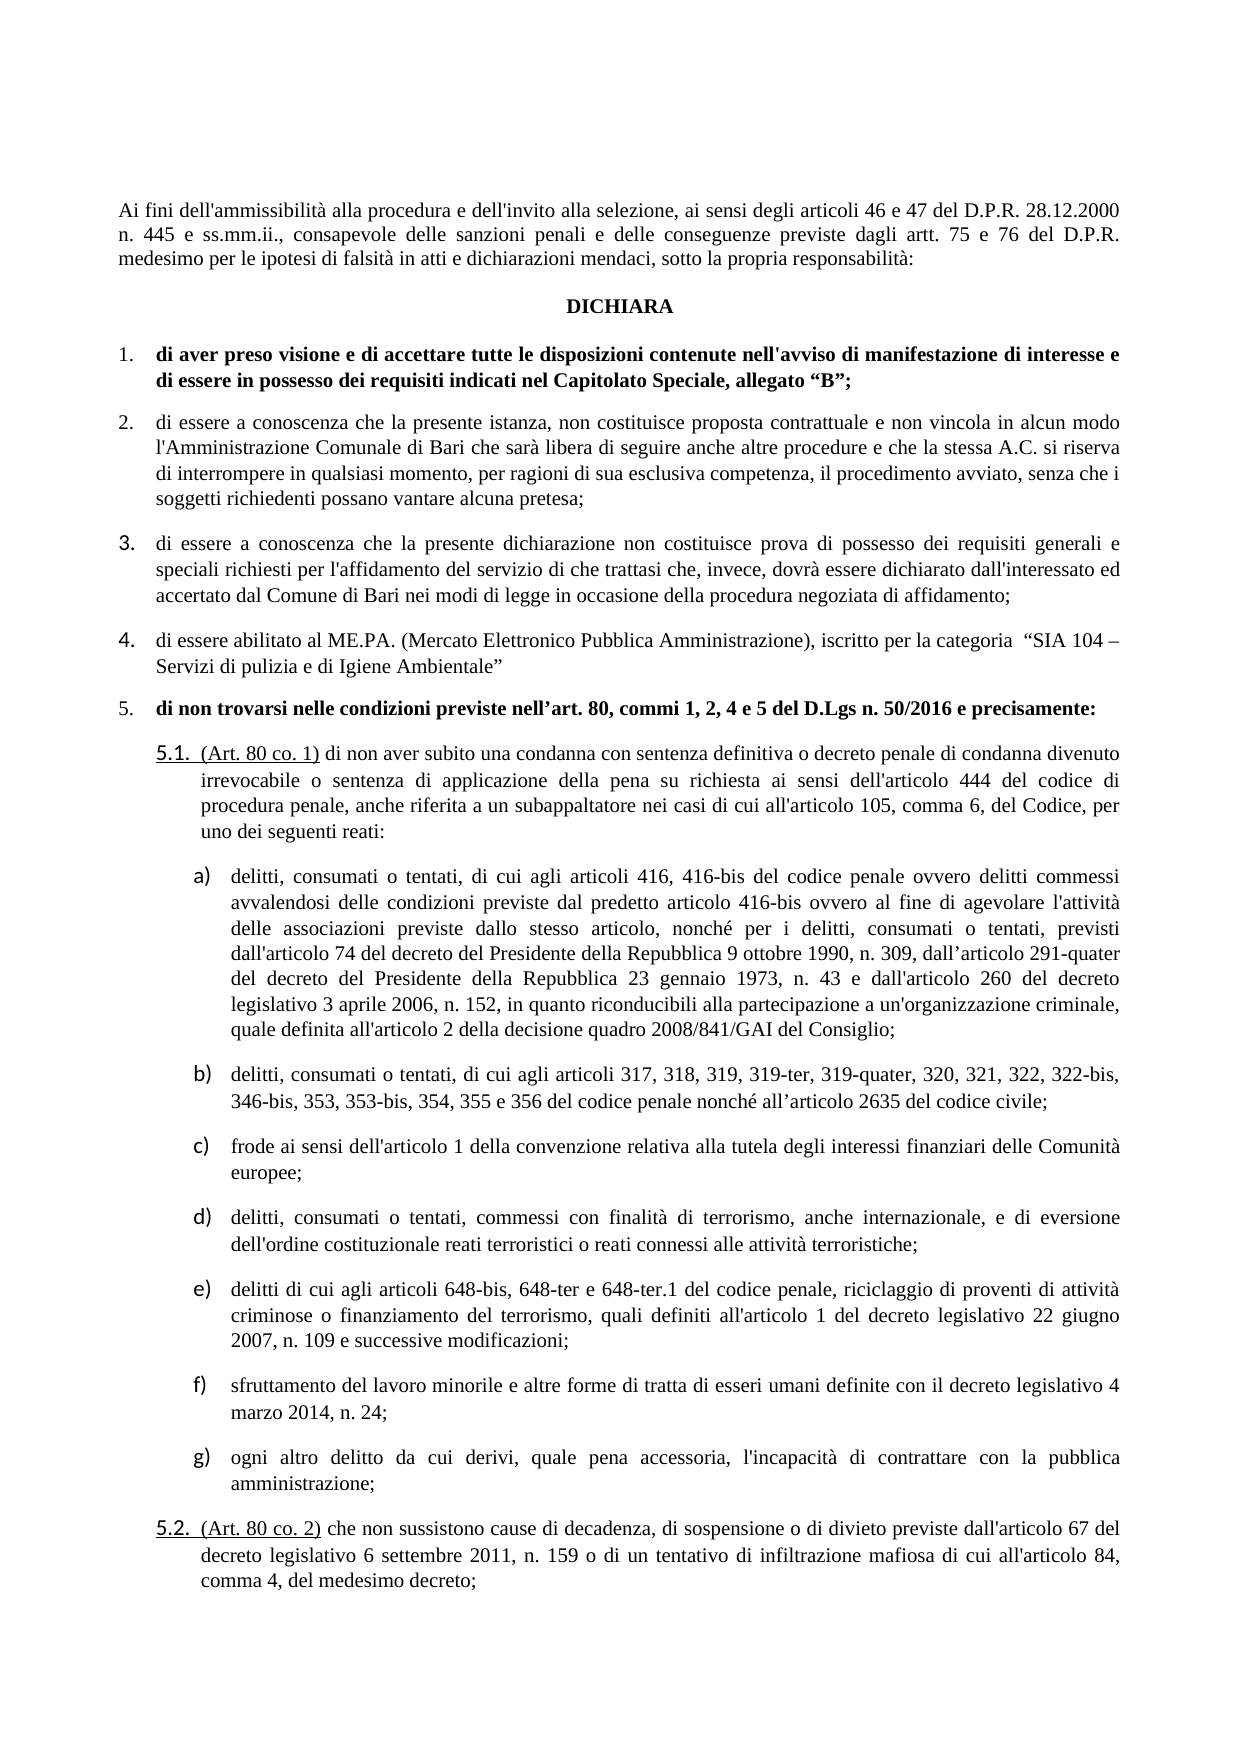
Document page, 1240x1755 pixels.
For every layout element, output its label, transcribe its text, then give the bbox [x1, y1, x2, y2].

list delitti, consumati o tentati, di cui agli articoli 416, 416-bis del codice penale ovvero delitti commessi avvalendosi delle condizioni previste dal predetto articolo 416-bis ovvero al fine di agevolare l'attività delle associazioni previste dallo stesso articolo, nonché per i delitti, consumati o tentati, previsti dall'articolo 74 del decreto del Presidente della Repubblica 9 ottobre 1990, n. 309, dall’articolo 291-quater del decreto del Presidente della Repubblica 23 gennaio 1973, n. 43 e dall'articolo 260 del decreto legislativo 3 aprile 2006, n. 152, in quanto riconducibili alla partecipazione a un'organizzazione criminale, quale definita all'articolo 2 della decisione quadro 2008/841/GAI del Consiglio; [193, 861, 1121, 1041]
list delitti, consumati o tentati, di cui agli articoli 317, 318, 319, 319-ter, 319-quater, 320, 321, 322, 322-bis, 346-bis, 353, 353-bis, 354, 355 e 356 del codice penale nonché all’articolo 2635 del codice civile; [193, 1059, 1121, 1113]
text Ai fini dell'ammissibilità alla procedura e dell'invito alla selezione, ai sensi degli articoli 46 e 47 del D.P.R. 28.12.2000 n. 445 e ss.mm.ii., consapevole delle sanzioni penali e delle conseguenze previste dagli artt. 75 e 76 del D.P.R. medesimo per le ipotesi di falsità in atti e dichiarazioni mendaci, sotto la propria responsabilità: [118, 198, 1121, 270]
list di non trovarsi nelle condizioni previste nell’art. 80, commi 1, 2, 4 e 5 del D.Lgs n. 50/2016 e precisamente: [118, 696, 1121, 720]
list di essere a conoscenza che la presente dichiarazione non costituisce prova di possesso dei requisiti generali e speciali richiesti per l'affidamento del servizio di che trattasi che, invece, dovrà essere dichiarato dall'interessato ed accertato dal Comune di Bari nei modi di legge in occasione della procedura negoziata di affidamento; [118, 528, 1121, 607]
list di aver preso visione e di accettare tutte le disposizioni contenute nell'avviso di manifestazione di interesse e di essere in possesso dei requisiti indicati nel Capitolato Speciale, allegato “B”; [118, 342, 1121, 392]
list (Art. 80 co. 2) che non sussistono cause di decadenza, di sospensione o di divieto previste dall'articolo 67 del decreto legislativo 6 settembre 2011, n. 159 o di un tentativo di infiltrazione mafiosa di cui all'articolo 84, comma 4, del medesimo decreto; [156, 1513, 1121, 1592]
list sfruttamento del lavoro minorile e altre forme di tratta di esseri umani definite con il decreto legislativo 4 marzo 2014, n. 24; [193, 1371, 1121, 1424]
list di essere a conoscenza che la presente istanza, non costituisce proposta contrattuale e non vincola in alcun modo l'Amministrazione Comunale di Bari che sarà libera di seguire anche altre procedure e che la stessa A.C. si riserva di interrompere in qualsiasi momento, per ragioni di sua esclusiva competenza, il procedimento avviato, senza che i soggetti richiedenti possano vantare alcuna pretesa; [118, 410, 1121, 510]
list delitti, consumati o tentati, commessi con finalità di terrorismo, anche internazionale, e di eversione dell'ordine costituzionale reati terroristici o reati connessi alle attività terroristiche; [193, 1202, 1121, 1256]
text DICHIARA [118, 294, 1121, 318]
list di essere abilitato al ME.PA. (Mercato Elettronico Pubblica Amministrazione), iscritto per la categoria “SIA 104 – Servizi di pulizia e di Igiene Ambientale” [118, 625, 1121, 678]
list delitti di cui agli articoli 648-bis, 648-ter e 648-ter.1 del codice penale, riciclaggio di proventi di attività criminose o finanziamento del terrorismo, quali definiti all'articolo 1 del decreto legislativo 22 giugno 2007, n. 109 e successive modificazioni; [193, 1274, 1121, 1352]
list (Art. 80 co. 1) di non aver subito una condanna con sentenza definitiva o decreto penale di condanna divenuto irrevocabile o sentenza di applicazione della pena su richiesta ai sensi dell'articolo 444 del codice di procedura penale, anche riferita a un subappaltatore nei casi di cui all'articolo 105, comma 6, del Codice, per uno dei seguenti reati: [156, 738, 1121, 843]
list ogni altro delitto da cui derivi, quale pena accessoria, l'incapacità di contrattare con la pubblica amministrazione; [193, 1442, 1121, 1495]
list frode ai sensi dell'articolo 1 della convenzione relativa alla tutela degli interessi finanziari delle Comunità europee; [193, 1131, 1121, 1184]
